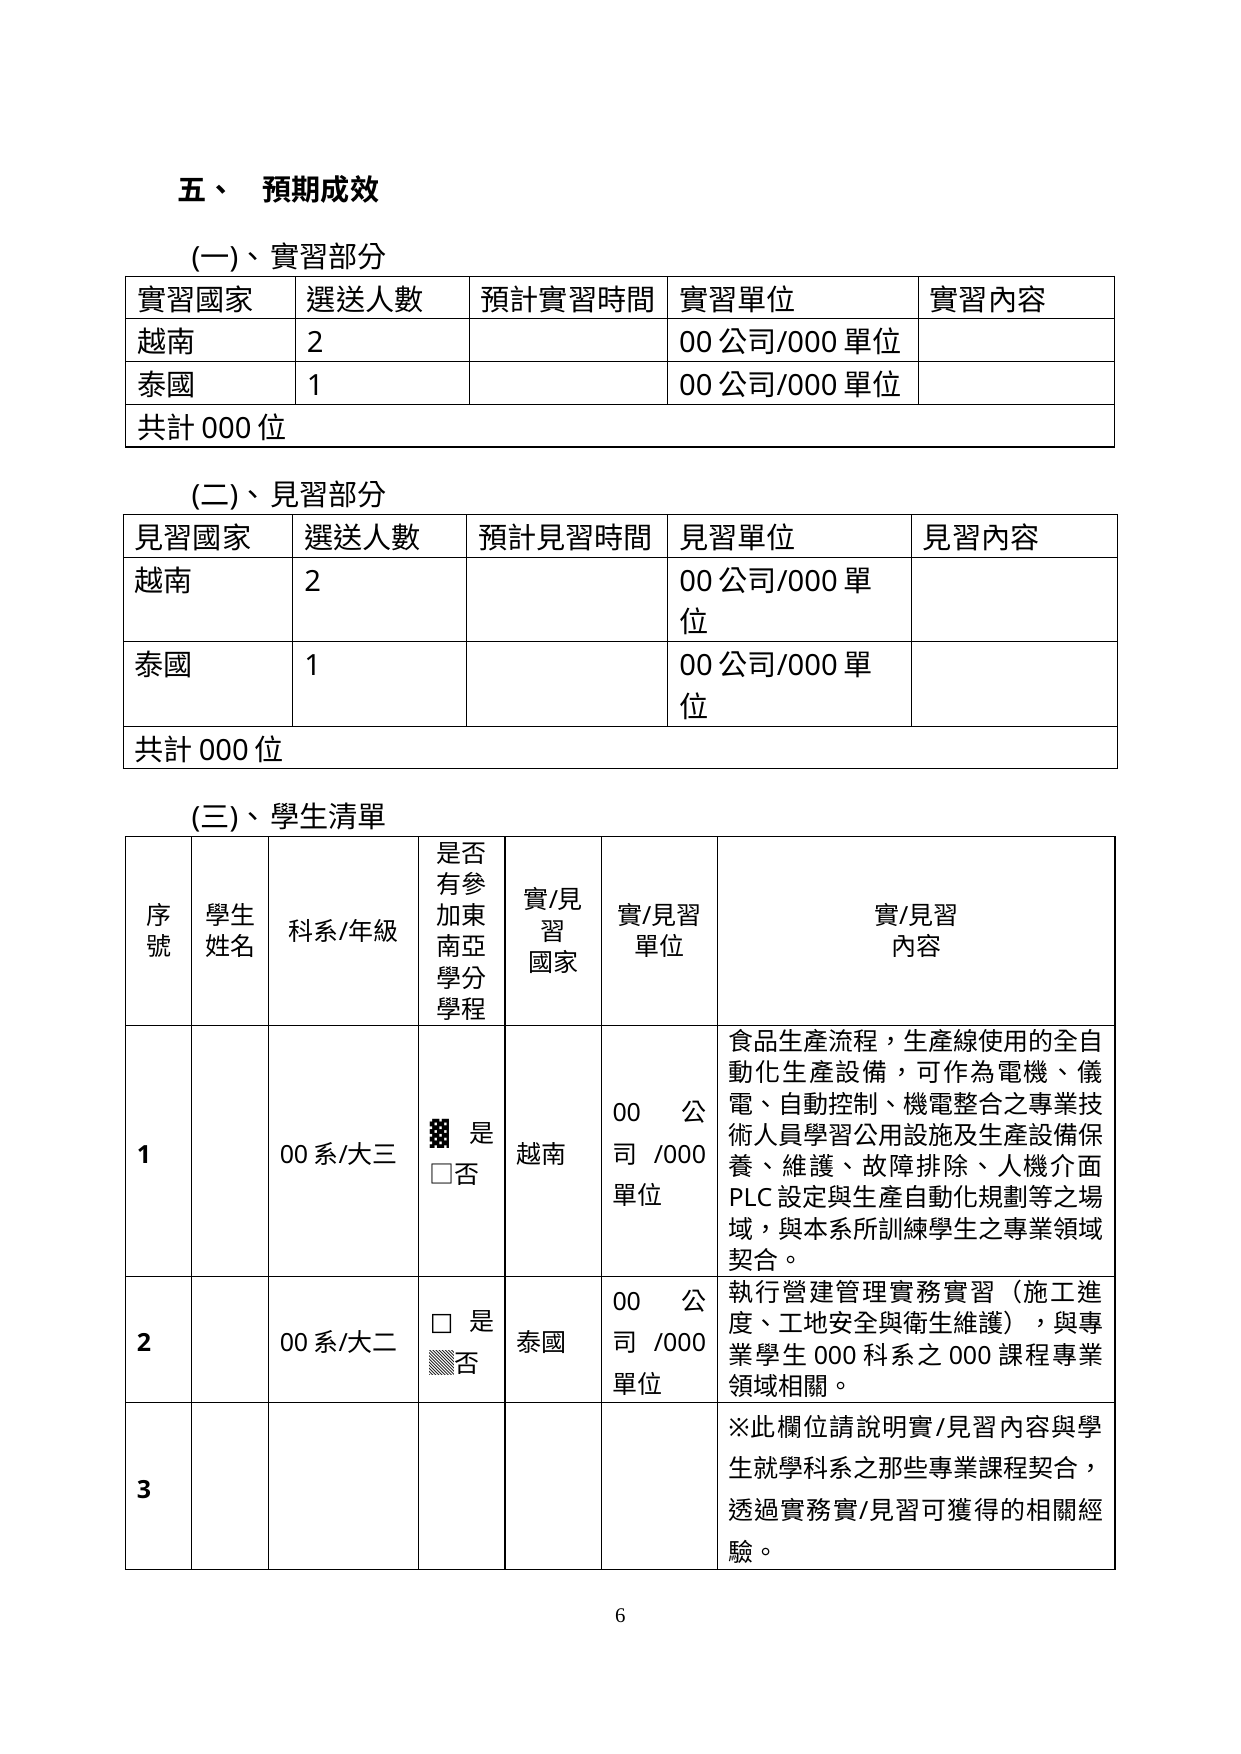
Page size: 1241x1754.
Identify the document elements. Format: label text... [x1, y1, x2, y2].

table_header 科系/年級 [269, 837, 418, 1024]
table_cell 00系/大二 [269, 1277, 418, 1402]
table_cell 1 [126, 1026, 191, 1276]
table_cell [192, 1403, 268, 1569]
table_cell [470, 362, 667, 404]
table_cell 泰國 [126, 362, 295, 404]
table_header 見習內容 [912, 515, 1117, 557]
table_cell 00公司/000單位 [668, 642, 911, 726]
list 預期成效 [177, 167, 1092, 209]
table_cell [919, 319, 1114, 361]
table_cell [602, 1403, 717, 1569]
table_header 序號 [126, 837, 191, 1024]
table_cell 泰國 [124, 642, 292, 726]
table_header 實/見習 內容 [718, 837, 1114, 1024]
table_cell 越南 [124, 558, 292, 641]
table_cell 00公司/000單位 [602, 1026, 717, 1276]
table_cell [192, 1277, 268, 1402]
table_header 實習內容 [919, 277, 1114, 318]
table_cell [192, 1026, 268, 1276]
table_cell [470, 319, 667, 361]
table_cell 1 [296, 362, 469, 404]
list 實習部分 [191, 234, 1092, 276]
table_cell [506, 1403, 601, 1569]
table_header 選送人數 [293, 515, 466, 557]
table_cell 1 [293, 642, 466, 726]
table_cell 泰國 [506, 1277, 601, 1402]
table_cell 00公司/000單位 [668, 319, 918, 361]
table_header 實習單位 [668, 277, 918, 318]
table_cell [919, 362, 1114, 404]
table_cell [467, 558, 667, 641]
table_cell 2 [293, 558, 466, 641]
table_header 實/見習 單位 [602, 837, 717, 1024]
list 學生清單 [191, 794, 1092, 836]
table_cell 共計000位 [124, 727, 1117, 768]
table_cell 2 [296, 319, 469, 361]
table_cell 共計000位 [126, 405, 1114, 446]
table_header 實/見習 國家 [506, 837, 601, 1024]
table_cell [912, 642, 1117, 726]
table_header 學生姓名 [192, 837, 268, 1024]
table_cell 00公司/000單位 [668, 558, 911, 641]
list 見習部分 [191, 472, 1092, 514]
table_cell 00公司/000單位 [602, 1277, 717, 1402]
table_cell 越南 [126, 319, 295, 361]
table_cell [912, 558, 1117, 641]
table_cell ※此欄位請說明實/見習內容與學生就學科系之那些專業課程契合，透過實務實/見習可獲得的相關經驗。 [718, 1403, 1114, 1569]
table_cell ▓是 □否 [419, 1026, 504, 1276]
table_header 預計實習時間 [470, 277, 667, 318]
table_header 是否有參加東南亞學分學程 [419, 837, 504, 1024]
table_cell 執行營建管理實務實習（施工進度、工地安全與衛生維護），與專業學生000科系之000課程專業領域相關。 [718, 1277, 1114, 1402]
table_header 見習國家 [124, 515, 292, 557]
table_cell [269, 1403, 418, 1569]
table_cell 3 [126, 1403, 191, 1569]
table_cell 00系/大三 [269, 1026, 418, 1276]
table_cell [467, 642, 667, 726]
table_header 見習單位 [668, 515, 911, 557]
table_header 預計見習時間 [467, 515, 667, 557]
table_cell 2 [126, 1277, 191, 1402]
table_cell □是 ▓否 [419, 1277, 504, 1402]
table_header 選送人數 [296, 277, 469, 318]
table_cell 越南 [506, 1026, 601, 1276]
table_cell 食品生產流程，生產線使用的全自動化生產設備，可作為電機、儀電、自動控制、機電整合之專業技術人員學習公用設施及生產設備保養、維護、故障排除、人機介面PLC設定與生產自動化規劃等之場域，與本系所訓練學生之專業領域契合。 [718, 1026, 1114, 1276]
table_header 實習國家 [126, 277, 295, 318]
table_cell [419, 1403, 504, 1569]
table_cell 00公司/000單位 [668, 362, 918, 404]
